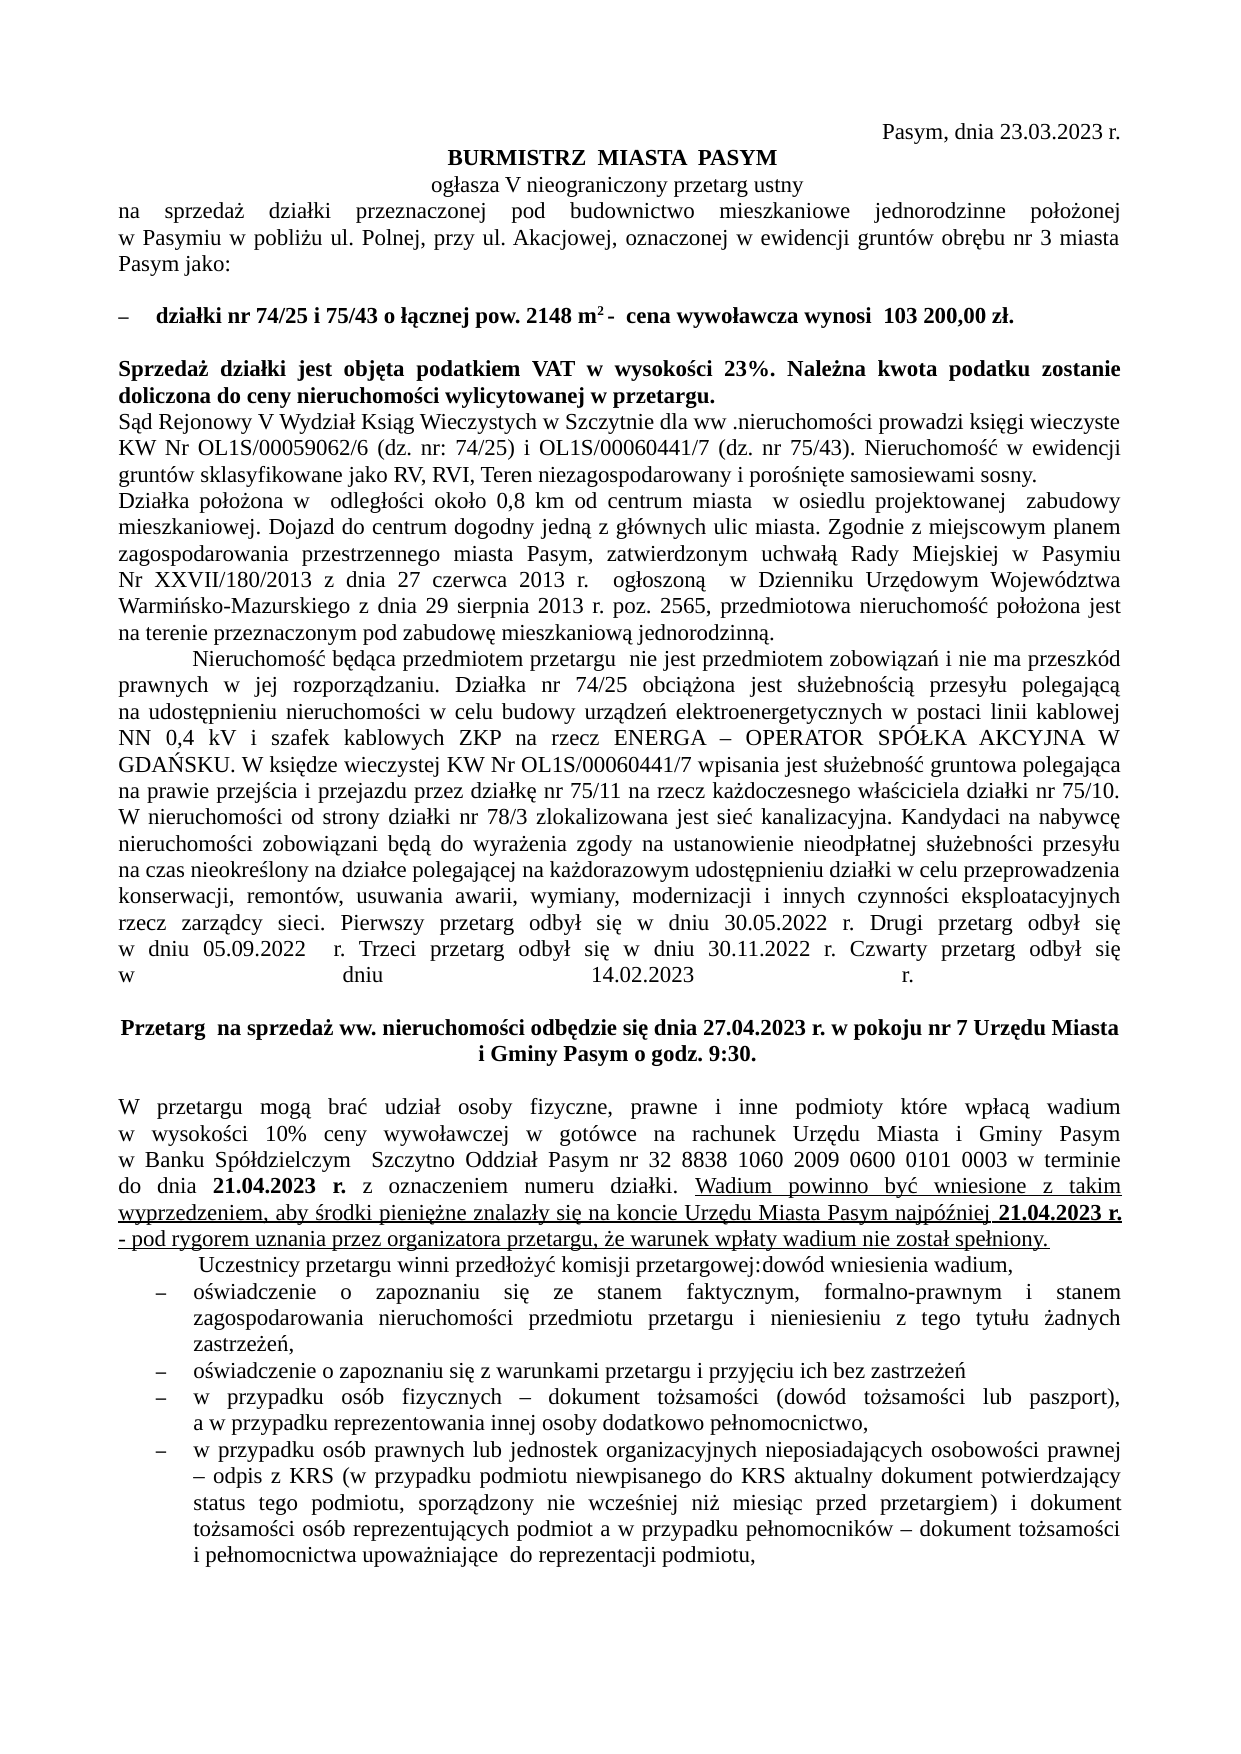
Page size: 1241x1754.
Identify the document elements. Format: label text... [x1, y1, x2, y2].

text Nieruchomość będąca przedmiotem przetargu nie jest przedmiotem zobowiązań i nie ma przeszkód prawnych w jej rozporządzaniu. Działka nr 74/25 obciążona jest służebnością przesyłu polegającą na udostępnieniu nieruchomości w celu budowy urządzeń elektroenergetycznych w postaci linii kablowej NN 0,4 kV i szafek kablowych ZKP na rzecz ENERGA – OPERATOR SPÓŁKA AKCYJNA W GDAŃSKU. W księdze wieczystej KW Nr OL1S/00060441/7 wpisania jest służebność gruntowa polegająca na prawie przejścia i przejazdu przez działkę nr 75/11 na rzecz każdoczesnego właściciela działki nr 75/10. W nieruchomości od strony działki nr 78/3 zlokalizowana jest sieć kanalizacyjna. Kandydaci na nabywcę nieruchomości zobowiązani będą do wyrażenia zgody na ustanowienie nieodpłatnej służebności przesyłu na czas nieokreślony na działce polegającej na każdorazowym udostępnieniu działki w celu przeprowadzenia konserwacji, remontów, usuwania awarii, wymiany, modernizacji i innych czynności eksploatacyjnych rzecz zarządcy sieci. Pierwszy przetarg odbył się w dniu 30.05.2022 r. Drugi przetarg odbył się w dniu 05.09.2022 r. Trzeci przetarg odbył się w dniu 30.11.2022 r. Czwarty przetarg odbył się w dniu 14.02.2023 r. [118, 645, 1122, 1014]
list działki nr 74/25 i 75/43 o łącznej pow. 2148 m2 - cena wywoławcza wynosi 103 200,00 zł. [118, 303, 1122, 329]
list w przypadku osób prawnych lub jednostek organizacyjnych nieposiadających osobowości prawnej – odpis z KRS (w przypadku podmiotu niewpisanego do KRS aktualny dokument potwierdzający status tego podmiotu, sporządzony nie wcześniej niż miesiąc przed przetargiem) i dokument tożsamości osób reprezentujących podmiot a w przypadku pełnomocników – dokument tożsamości i pełnomocnictwa upoważniające do reprezentacji podmiotu, [156, 1436, 1122, 1568]
title Pasym, dnia 23.03.2023 r. [118, 118, 1122, 144]
text Przetarg na sprzedaż ww. nieruchomości odbędzie się dnia 27.04.2023 r. w pokoju nr 7 Urzędu Miasta i Gminy Pasym o godz. 9:30. [118, 1014, 1122, 1067]
list oświadczenie o zapoznaniu się ze stanem faktycznym, formalno-prawnym i stanem zagospodarowania nieruchomości przedmiotu przetargu i nieniesieniu z tego tytułu żadnych zastrzeżeń, [156, 1278, 1122, 1357]
text Działka położona w odległości około 0,8 km od centrum miasta w osiedlu projektowanej zabudowy mieszkaniowej. Dojazd do centrum dogodny jedną z głównych ulic miasta. Zgodnie z miejscowym planem zagospodarowania przestrzennego miasta Pasym, zatwierdzonym uchwałą Rady Miejskiej w Pasymiu Nr XXVII/180/2013 z dnia 27 czerwca 2013 r. ogłoszoną w Dzienniku Urzędowym Województwa Warmińsko-Mazurskiego z dnia 29 sierpnia 2013 r. poz. 2565, przedmiotowa nieruchomość położona jest na terenie przeznaczonym pod zabudowę mieszkaniową jednorodzinną. [118, 487, 1122, 645]
text na sprzedaż działki przeznaczonej pod budownictwo mieszkaniowe jednorodzinne położonej w Pasymiu w pobliżu ul. Polnej, przy ul. Akacjowej, oznaczonej w ewidencji gruntów obrębu nr 3 miasta Pasym jako: [118, 197, 1122, 276]
list oświadczenie o zapoznaniu się z warunkami przetargu i przyjęciu ich bez zastrzeżeń [156, 1357, 1122, 1383]
title BURMISTRZ MIASTA PASYM [413, 144, 1122, 171]
text Sprzedaż działki jest objęta podatkiem VAT w wysokości 23%. Należna kwota podatku zostanie doliczona do ceny nieruchomości wylicytowanej w przetargu. [118, 355, 1122, 408]
list w przypadku osób fizycznych – dokument tożsamości (dowód tożsamości lub paszport), a w przypadku reprezentowania innej osoby dodatkowo pełnomocnictwo, [156, 1383, 1122, 1436]
text Sąd Rejonowy V Wydział Ksiąg Wieczystych w Szczytnie dla ww .nieruchomości prowadzi księgi wieczyste KW Nr OL1S/00059062/6 (dz. nr: 74/25) i OL1S/00060441/7 (dz. nr 75/43). Nieruchomość w ewidencji gruntów sklasyfikowane jako RV, RVI, Teren niezagospodarowany i porośnięte samosiewami sosny. [118, 408, 1122, 487]
text Uczestnicy przetargu winni przedłożyć komisji przetargowej:dowód wniesienia wadium, [118, 1251, 1122, 1278]
text W przetargu mogą brać udział osoby fizyczne, prawne i inne podmioty które wpłacą wadium w wysokości 10% ceny wywoławczej w gotówce na rachunek Urzędu Miasta i Gminy Pasym w Banku Spółdzielczym Szczytno Oddział Pasym nr 32 8838 1060 2009 0600 0101 0003 w terminie do dnia 21.04.2023 r. z oznaczeniem numeru działki. Wadium powinno być wniesione z takim wyprzedzeniem, aby środki pieniężne znalazły się na koncie Urzędu Miasta Pasym najpóźniej 21.04.2023 r. [118, 1093, 1122, 1221]
text - pod rygorem uznania przez organizatora przetargu, że warunek wpłaty wadium nie został spełniony. [118, 1222, 1122, 1251]
text ogłasza V nieograniczony przetarg ustny [118, 171, 1122, 197]
